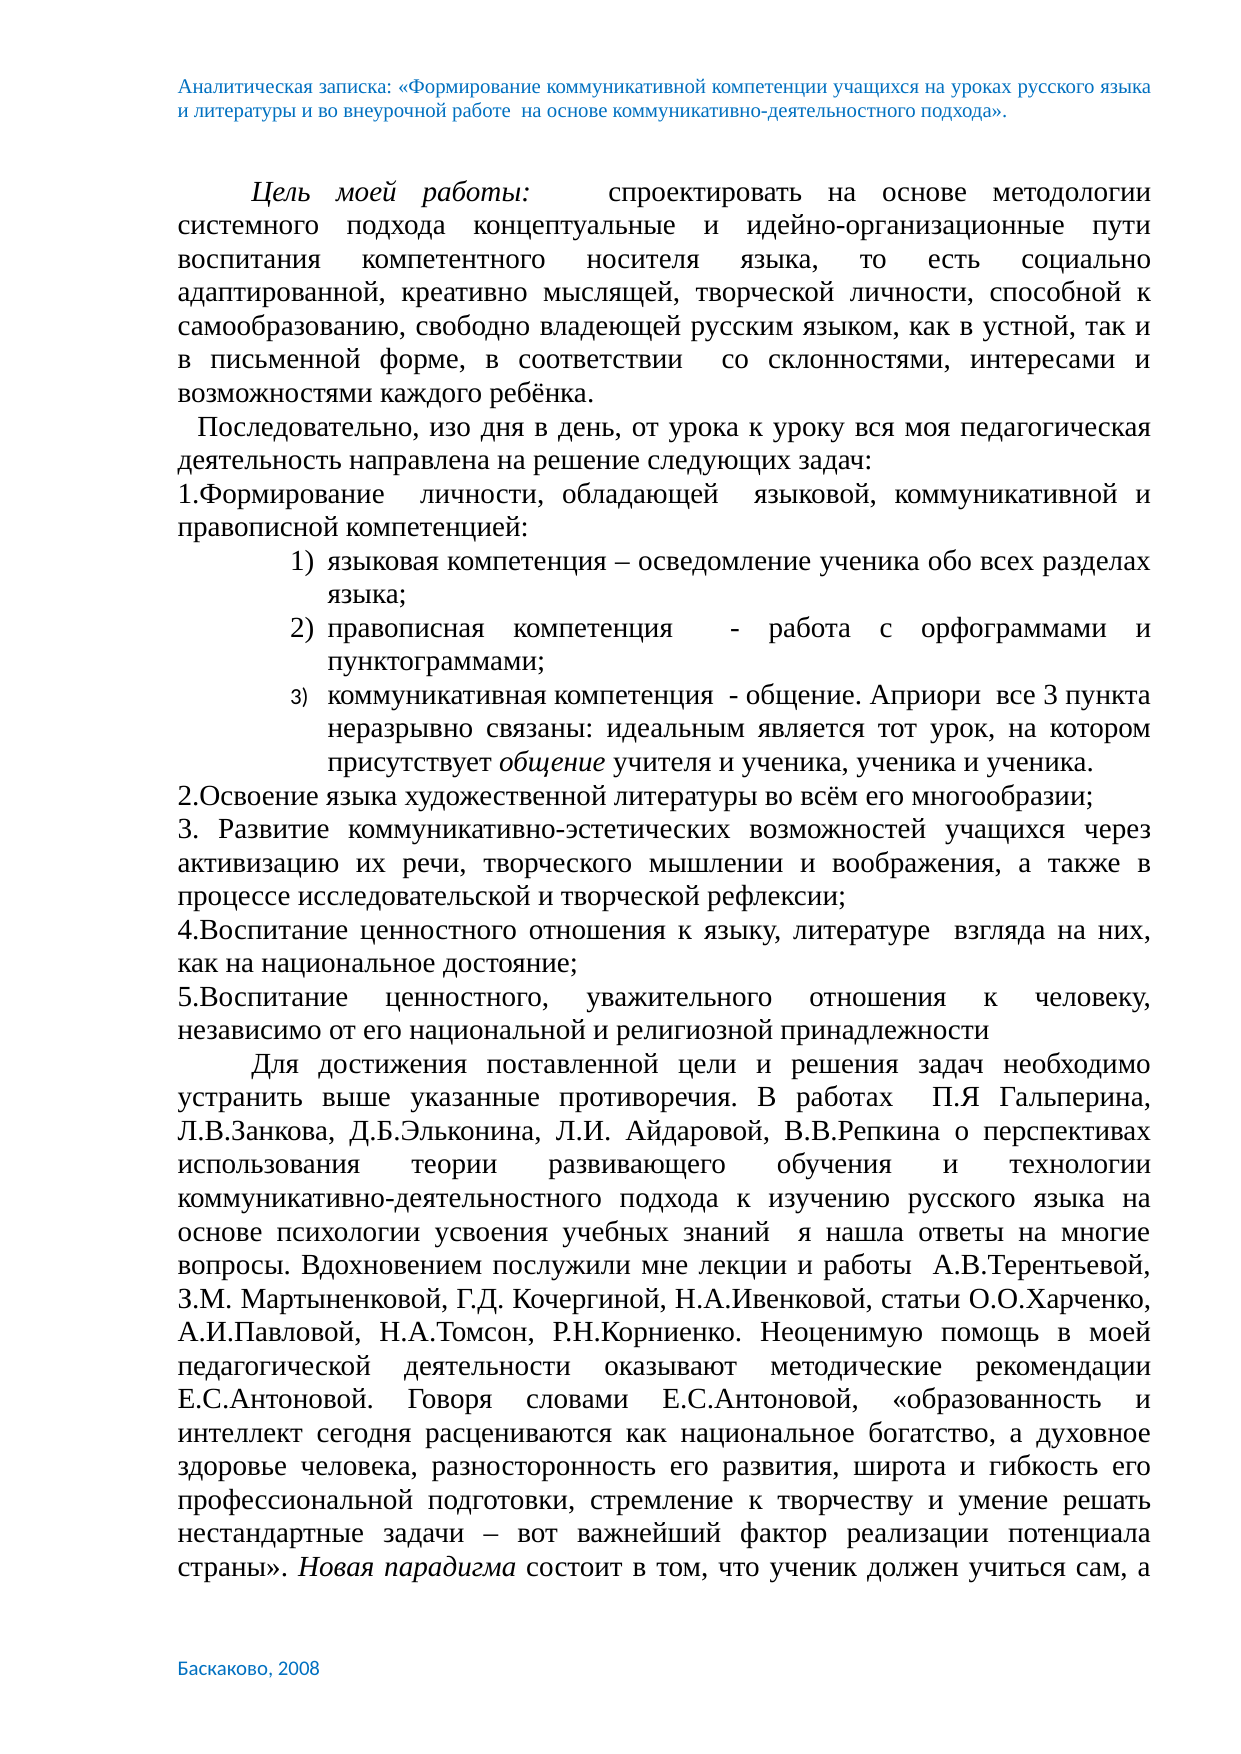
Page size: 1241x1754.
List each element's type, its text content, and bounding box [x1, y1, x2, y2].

list языковая компетенция – осведомление ученика обо всех разделах языка; [290, 543, 1152, 610]
text Цель моей работы: спроектировать на основе методологии системного подхода концептуальные и идейно-организационные пути воспитания компетентного носителя языка, то есть социально адаптированной, креативно мыслящей, творческой личности, способной к самообразованию, свободно владеющей русским языком, как в устной, так и в письменной форме, в соответствии со склонностями, интересами и возможностями каждого ребёнка. [177, 174, 1152, 409]
text 2.Освоение языка художественной литературы во всём его многообразии; [177, 778, 1152, 811]
list правописная компетенция - работа с орфограммами и пунктограммами; [290, 610, 1152, 677]
text 5.Воспитание ценностного, уважительного отношения к человеку, независимо от его национальной и религиозной принадлежности [177, 979, 1152, 1046]
list коммуникативная компетенция - общение. Априори все 3 пункта неразрывно связаны: идеальным является тот урок, на котором присутствует общение учителя и ученика, ученика и ученика. [290, 677, 1152, 778]
text 1.Формирование личности, обладающей языковой, коммуникативной и правописной компетенцией: [177, 476, 1152, 543]
text Для достижения поставленной цели и решения задач необходимо устранить выше указанные противоречия. В работах П.Я Гальперина, Л.В.Занкова, Д.Б.Эльконина, Л.И. Айдаровой, В.В.Репкина о перспективах использования теории развивающего обучения и технологии коммуникативно-деятельностного подхода к изучению русского языка на основе психологии усвоения учебных знаний я нашла ответы на многие вопросы. Вдохновением послужили мне лекции и работы А.В.Терентьевой, З.М. Мартыненковой, Г.Д. Кочергиной, Н.А.Ивенковой, статьи О.О.Харченко, А.И.Павловой, Н.А.Томсон, Р.Н.Корниенко. Неоценимую помощь в моей педагогической деятельности оказывают методические рекомендации Е.С.Антоновой. Говоря словами Е.С.Антоновой, «образованность и интеллект сегодня расцениваются как национальное богатство, а духовное здоровье человека, разносторонность его развития, широта и гибкость его профессиональной подготовки, стремление к творчеству и умение решать нестандартные задачи – вот важнейший фактор реализации потенциала страны». Новая парадигма состоит в том, что ученик должен учиться сам, а [177, 1046, 1152, 1583]
text 3. Развитие коммуникативно-эстетических возможностей учащихся через активизацию их речи, творческого мышлении и воображения, а также в процессе исследовательской и творческой рефлексии; [177, 811, 1152, 912]
text 4.Воспитание ценностного отношения к языку, литературе взгляда на них, как на национальное достояние; [177, 912, 1152, 979]
text Последовательно, изо дня в день, от урока к уроку вся моя педагогическая деятельность направлена на решение следующих задач: [177, 409, 1152, 476]
